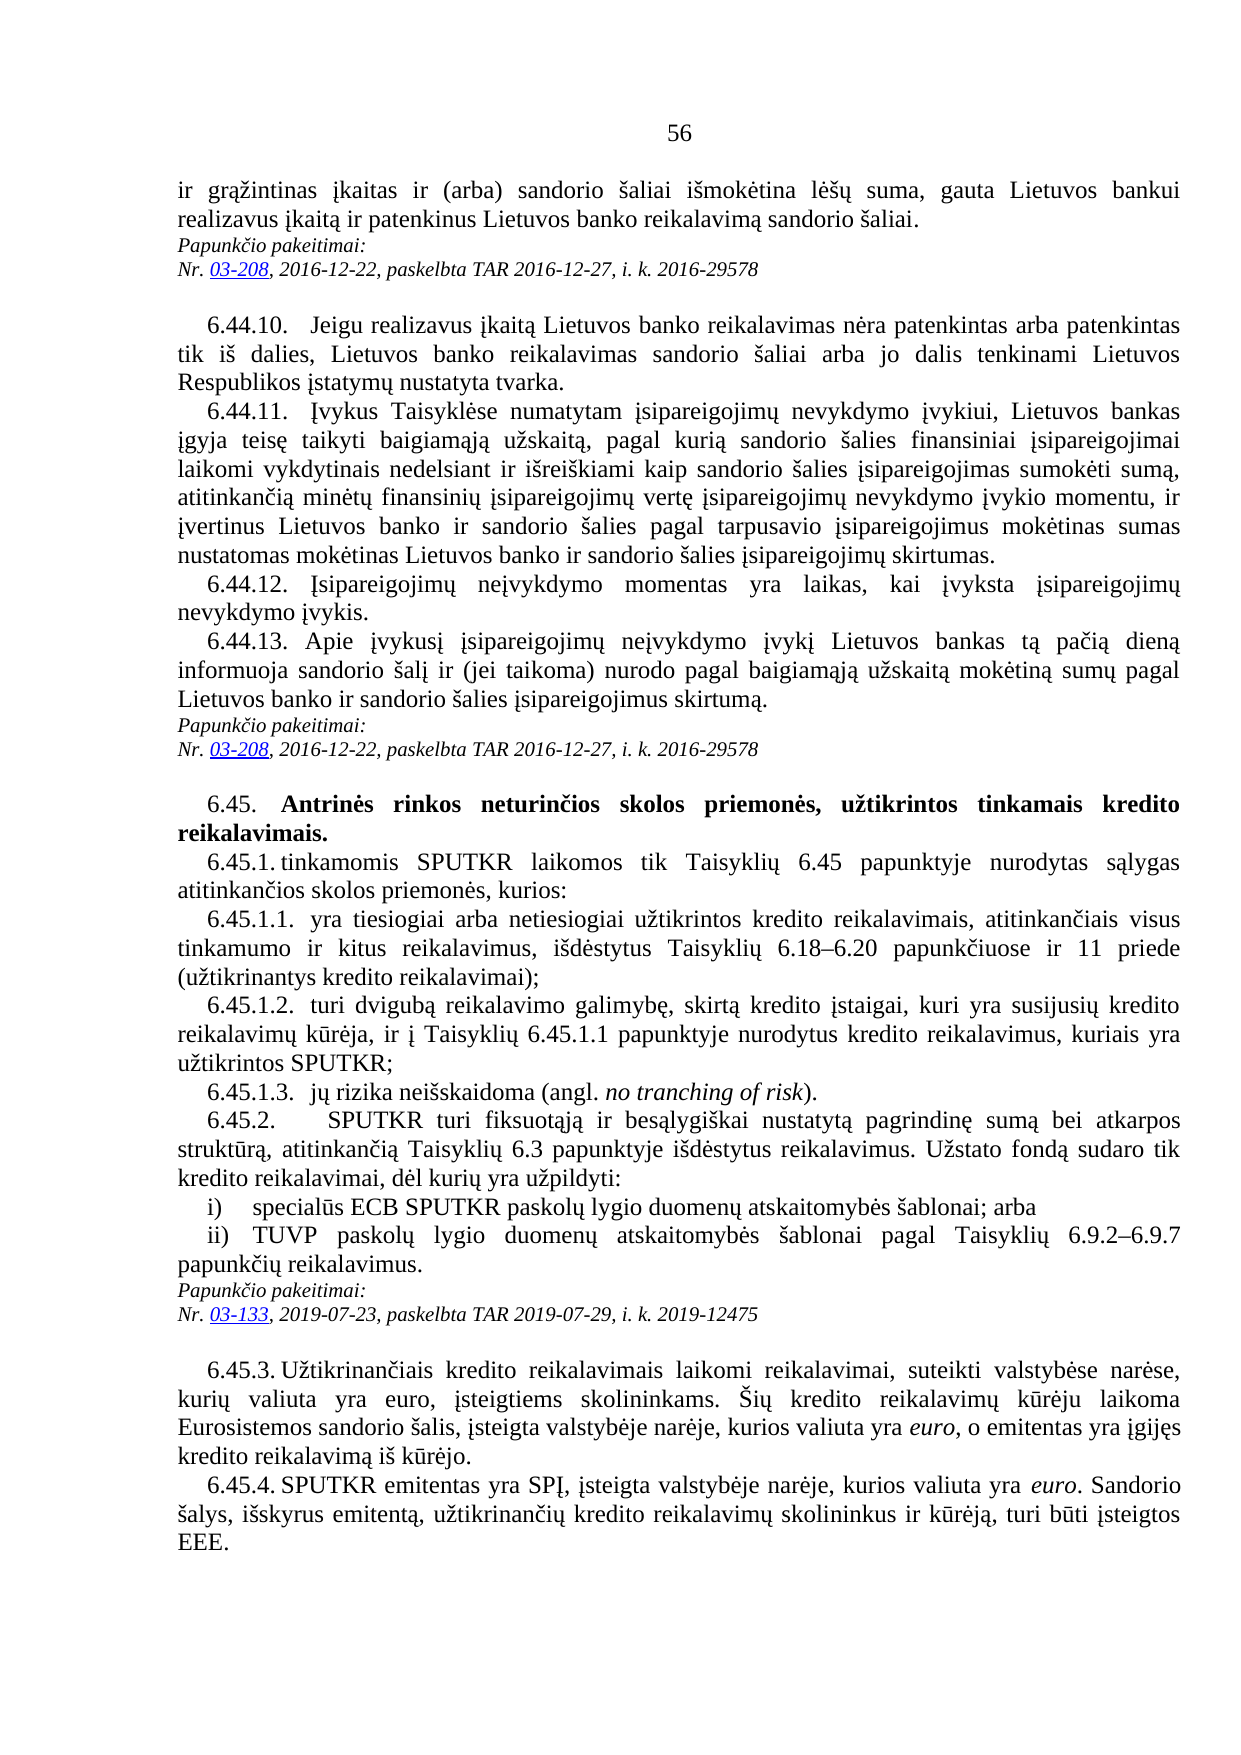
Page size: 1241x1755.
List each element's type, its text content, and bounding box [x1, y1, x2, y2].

text 6.45.1. tinkamomis SPUTKR laikomos tik Taisyklių 6.45 papunktyje nurodytas sąlygas atitinkančios skolos priemonės, kurios: [177, 847, 1181, 904]
text 6.45. Antrinės rinkos neturinčios skolos priemonės, užtikrintos tinkamais kredito reikalavimais. [177, 789, 1181, 847]
text 6.45.1.2. turi dvigubą reikalavimo galimybę, skirtą kredito įstaigai, kuri yra susijusių kredito reikalavimų kūrėja, ir į Taisyklių 6.45.1.1 papunktyje nurodytus kredito reikalavimus, kuriais yra užtikrintos SPUTKR; [177, 991, 1181, 1077]
text Papunkčio pakeitimai: [177, 1278, 1181, 1302]
text Nr. 03-208, 2016-12-22, paskelbta TAR 2016-12-27, i. k. 2016-29578 [177, 257, 1181, 281]
text Nr. 03-208, 2016-12-22, paskelbta TAR 2016-12-27, i. k. 2016-29578 [177, 737, 1181, 761]
text 6.44.11. Įvykus Taisyklėse numatytam įsipareigojimų nevykdymo įvykiui, Lietuvos bankas įgyja teisę taikyti baigiamąją užskaitą, pagal kurią sandorio šalies finansiniai įsipareigojimai laikomi vykdytinais nedelsiant ir išreiškiami kaip sandorio šalies įsipareigojimas sumokėti sumą, atitinkančią minėtų finansinių įsipareigojimų vertę įsipareigojimų nevykdymo įvykio momentu, ir įvertinus Lietuvos banko ir sandorio šalies pagal tarpusavio įsipareigojimus mokėtinas sumas nustatomas mokėtinas Lietuvos banko ir sandorio šalies įsipareigojimų skirtumas. [177, 396, 1181, 569]
text 6.45.4. SPUTKR emitentas yra SPĮ, įsteigta valstybėje narėje, kurios valiuta yra euro. Sandorio šalys, išskyrus emitentą, užtikrinančių kredito reikalavimų skolininkus ir kūrėją, turi būti įsteigtos EEE. [177, 1470, 1181, 1556]
text Papunkčio pakeitimai: [177, 712, 1181, 737]
text i) specialūs ECB SPUTKR paskolų lygio duomenų atskaitomybės šablonai; arba [177, 1192, 1181, 1221]
text 6.44.13. Apie įvykusį įsipareigojimų neįvykdymo įvykį Lietuvos bankas tą pačią dieną informuoja sandorio šalį ir (jei taikoma) nurodo pagal baigiamąją užskaitą mokėtiną sumų pagal Lietuvos banko ir sandorio šalies įsipareigojimus skirtumą. [177, 626, 1181, 712]
text ii) TUVP paskolų lygio duomenų atskaitomybės šablonai pagal Taisyklių 6.9.2–6.9.7 papunkčių reikalavimus. [177, 1221, 1181, 1278]
text Papunkčio pakeitimai: [177, 233, 1181, 257]
text 6.45.1.1. yra tiesiogiai arba netiesiogiai užtikrintos kredito reikalavimais, atitinkančiais visus tinkamumo ir kitus reikalavimus, išdėstytus Taisyklių 6.18–6.20 papunkčiuose ir 11 priede (užtikrinantys kredito reikalavimai); [177, 904, 1181, 991]
text 6.44.10. Jeigu realizavus įkaitą Lietuvos banko reikalavimas nėra patenkintas arba patenkintas tik iš dalies, Lietuvos banko reikalavimas sandorio šaliai arba jo dalis tenkinami Lietuvos Respublikos įstatymų nustatyta tvarka. [177, 310, 1181, 396]
text Nr. 03-133, 2019-07-23, paskelbta TAR 2019-07-29, i. k. 2019-12475 [177, 1302, 1181, 1326]
text ir grąžintinas įkaitas ir (arba) sandorio šaliai išmokėtina lėšų suma, gauta Lietuvos bankui realizavus įkaitą ir patenkinus Lietuvos banko reikalavimą sandorio šaliai. [177, 176, 1181, 233]
text 6.45.2. SPUTKR turi fiksuotąją ir besąlygiškai nustatytą pagrindinę sumą bei atkarpos struktūrą, atitinkančią Taisyklių 6.3 papunktyje išdėstytus reikalavimus. Užstato fondą sudaro tik kredito reikalavimai, dėl kurių yra užpildyti: [177, 1106, 1181, 1192]
text 6.45.3. Užtikrinančiais kredito reikalavimais laikomi reikalavimai, suteikti valstybėse narėse, kurių valiuta yra euro, įsteigtiems skolininkams. Šių kredito reikalavimų kūrėju laikoma Eurosistemos sandorio šalis, įsteigta valstybėje narėje, kurios valiuta yra euro, o emitentas yra įgijęs kredito reikalavimą iš kūrėjo. [177, 1355, 1181, 1470]
text 6.45.1.3. jų rizika neišskaidoma (angl. no tranching of risk). [177, 1077, 1181, 1106]
text 6.44.12. Įsipareigojimų neįvykdymo momentas yra laikas, kai įvyksta įsipareigojimų nevykdymo įvykis. [177, 569, 1181, 626]
